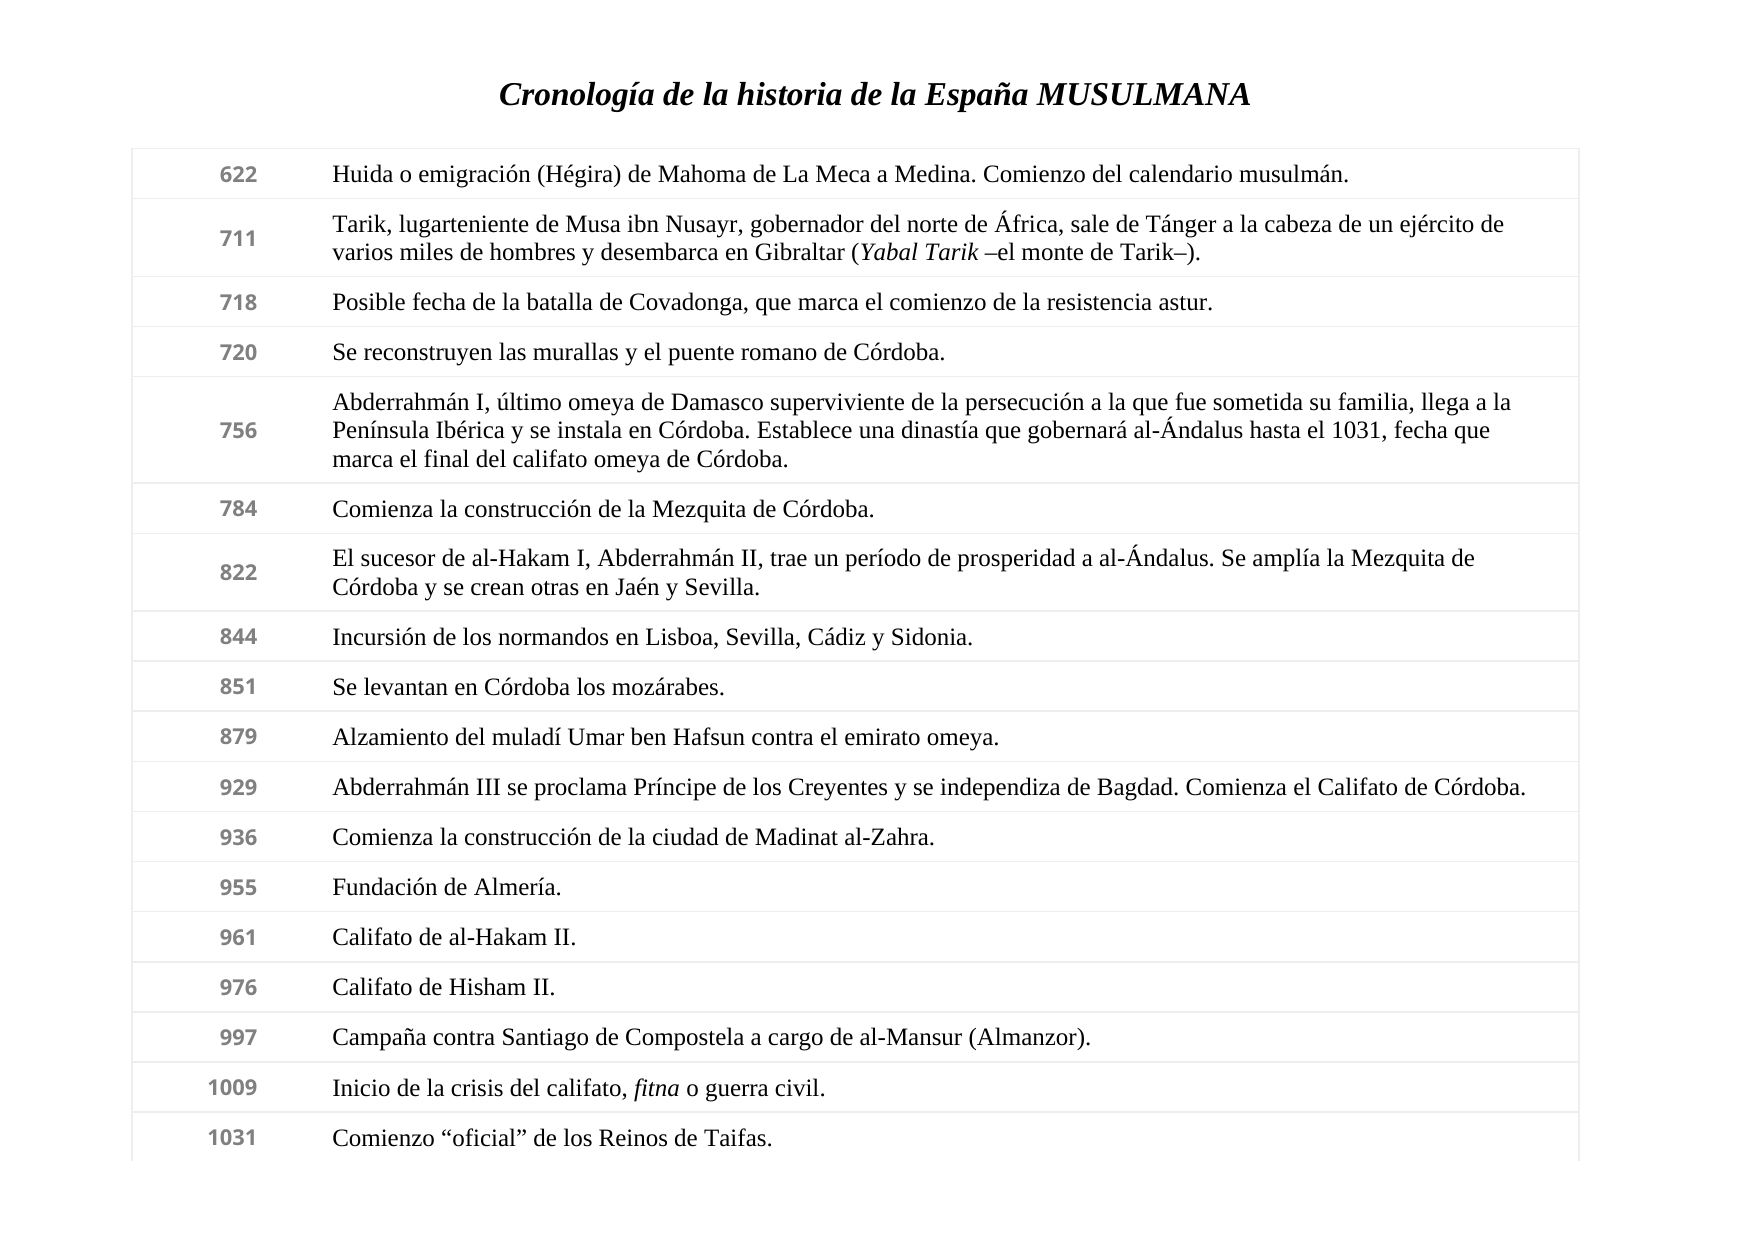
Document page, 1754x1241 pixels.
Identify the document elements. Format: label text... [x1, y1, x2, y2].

table_cell Incursión de los normandos en Lisboa, Sevilla, Cádiz y Sidonia. [295, 612, 1578, 660]
table_cell 718 [133, 277, 294, 326]
table_header Huida o emigración (Hégira) de Mahoma de La Meca a Medina. Comienzo del calendario musulmán. [295, 149, 1578, 198]
table_cell 844 [133, 612, 294, 660]
table_cell El sucesor de al-Hakam I, Abderrahmán II, trae un período de prosperidad a al-Ándalus. Se amplía la Mezquita de Córdoba y se crean otras en Jaén y Sevilla. [295, 534, 1578, 610]
table_cell Se levantan en Córdoba los mozárabes. [295, 662, 1578, 710]
table_cell Se reconstruyen las murallas y el puente romano de Córdoba. [295, 327, 1578, 376]
table_cell 784 [133, 484, 294, 532]
table_cell 1031 [133, 1113, 294, 1161]
table_cell 720 [133, 327, 294, 376]
table_cell Alzamiento del muladí Umar ben Hafsun contra el emirato omeya. [295, 712, 1578, 761]
table_cell 997 [133, 1013, 294, 1061]
table_cell 756 [133, 377, 294, 482]
table_cell Campaña contra Santiago de Compostela a cargo de al-Mansur (Almanzor). [295, 1013, 1578, 1061]
table_cell 711 [133, 199, 294, 276]
table_cell 822 [133, 534, 294, 610]
table_cell 851 [133, 662, 294, 710]
table_cell Tarik, lugarteniente de Musa ibn Nusayr, gobernador del norte de África, sale de Tánger a la cabeza de un ejército de varios miles de hombres y desembarca en Gibraltar (Yabal Tarik –el monte de Tarik–). [295, 199, 1578, 276]
table_cell Califato de Hisham II. [295, 963, 1578, 1011]
table_cell Califato de al-Hakam II. [295, 912, 1578, 961]
table_cell Inicio de la crisis del califato, fitna o guerra civil. [295, 1063, 1578, 1111]
table_header 622 [133, 149, 294, 198]
table_cell 879 [133, 712, 294, 761]
table_cell 1009 [133, 1063, 294, 1111]
table_cell 929 [133, 762, 294, 811]
table_cell Comienza la construcción de la Mezquita de Córdoba. [295, 484, 1578, 532]
table_cell Comienzo “oficial” de los Reinos de Taifas. [295, 1113, 1578, 1161]
table_cell Posible fecha de la batalla de Covadonga, que marca el comienzo de la resistencia astur. [295, 277, 1578, 326]
table_cell 961 [133, 912, 294, 961]
table_cell Abderrahmán I, último omeya de Damasco superviviente de la persecución a la que fue sometida su familia, llega a la Península Ibérica y se instala en Córdoba. Establece una dinastía que gobernará al-Ándalus hasta el 1031, fecha que marca el final del califato omeya de Córdoba. [295, 377, 1578, 482]
table_cell 976 [133, 963, 294, 1011]
table_cell Fundación de Almería. [295, 862, 1578, 911]
table_cell Abderrahmán III se proclama Príncipe de los Creyentes y se independiza de Bagdad. Comienza el Califato de Córdoba. [295, 762, 1578, 811]
table_cell Comienza la construcción de la ciudad de Madinat al-Zahra. [295, 812, 1578, 861]
table_cell 955 [133, 862, 294, 911]
table_cell 936 [133, 812, 294, 861]
